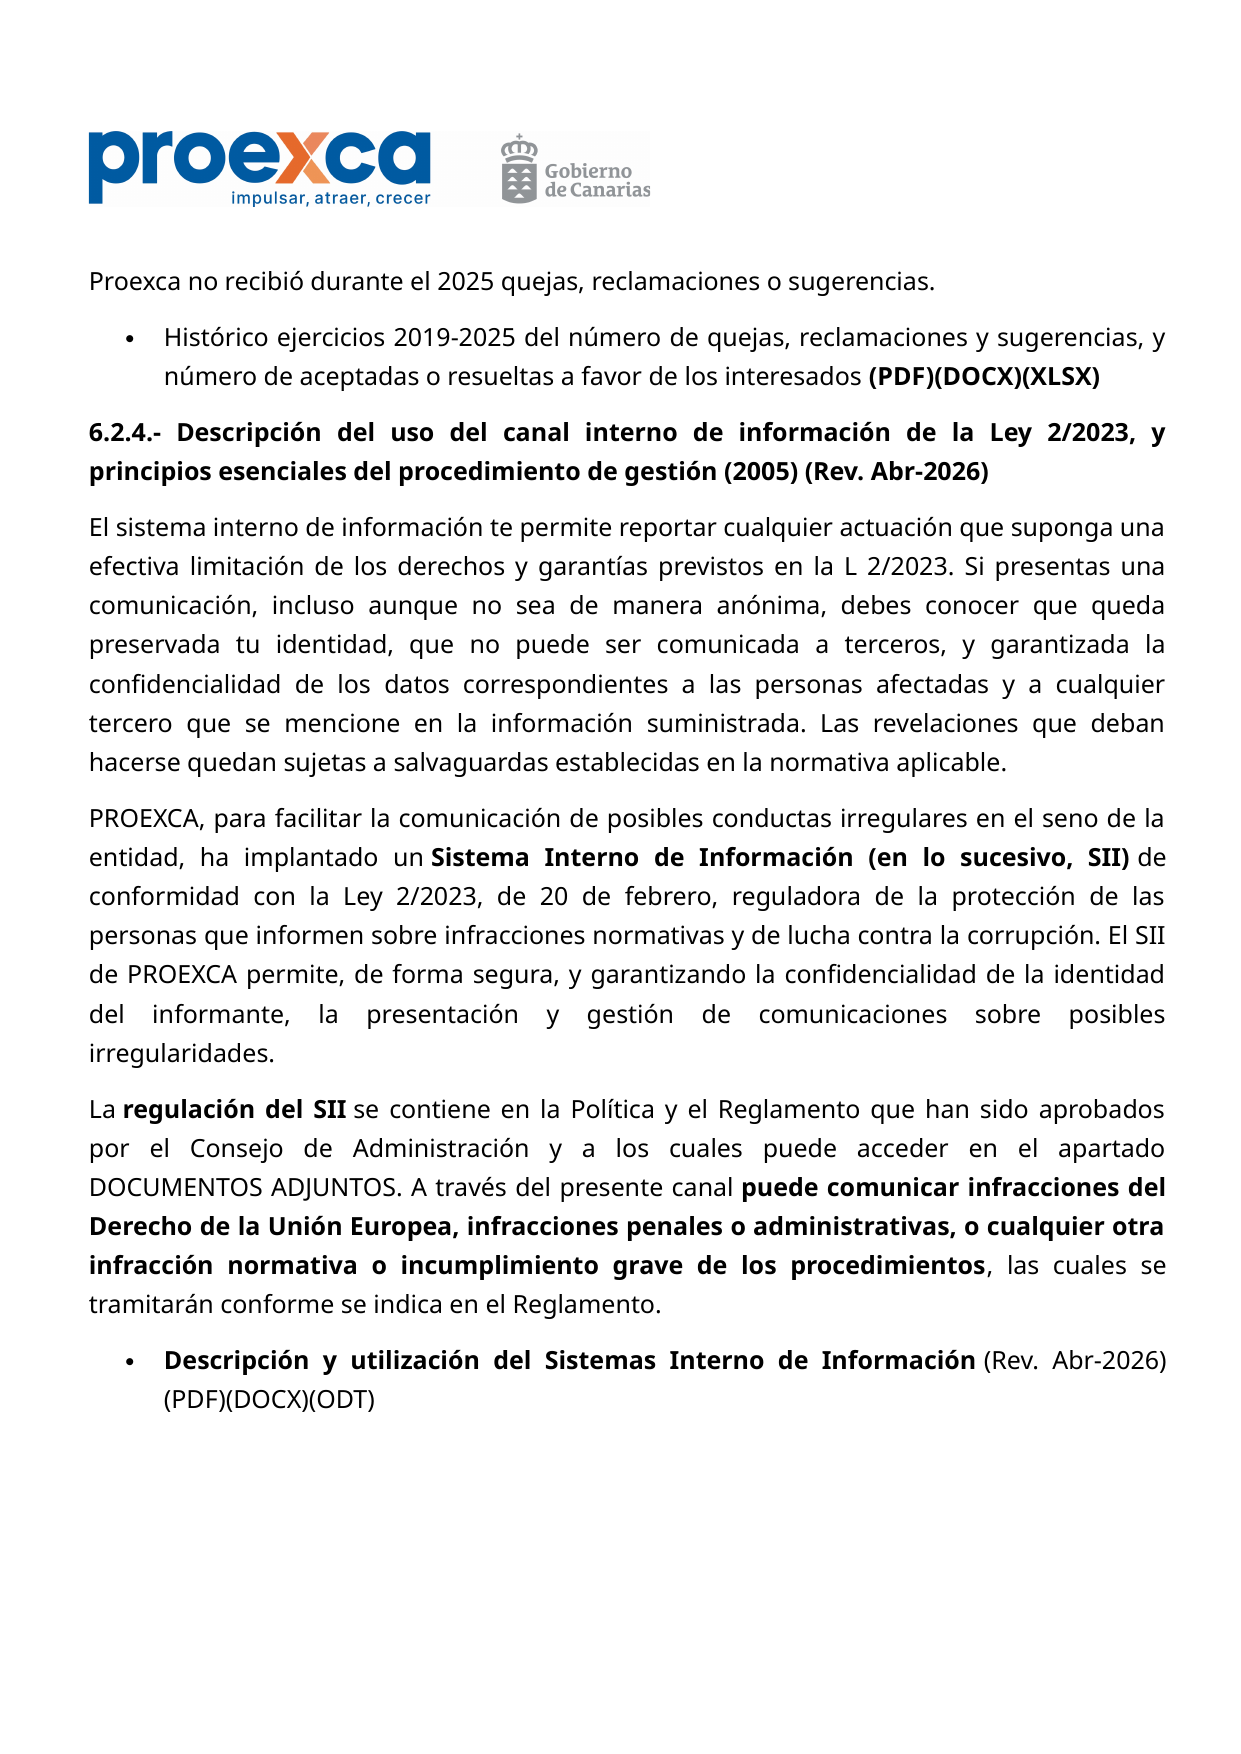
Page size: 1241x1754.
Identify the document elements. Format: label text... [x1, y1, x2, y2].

text PROEXCA, para facilitar la comunicación de posibles conductas irregulares en el seno de la entidad, ha implantado un Sistema Interno de Información (en lo sucesivo, SII) de conformidad con la Ley 2/2023, de 20 de febrero, reguladora de la protección de las personas que informen sobre infracciones normativas y de lucha contra la corrupción. El SII de PROEXCA permite, de forma segura, y garantizando la confidencialidad de la identidad del informante, la presentación y gestión de comunicaciones sobre posibles irregularidades. [89, 800, 1167, 1069]
text Proexca no recibió durante el 2025 quejas, reclamaciones o sugerencias. [89, 264, 1167, 298]
text La regulación del SII se contiene en la Política y el Reglamento que han sido aprobados por el Consejo de Administración y a los cuales puede acceder en el apartado DOCUMENTOS ADJUNTOS. A través del presente canal puede comunicar infracciones del Derecho de la Unión Europea, infracciones penales o administrativas, o cualquier otra infracción normativa o incumplimiento grave de los procedimientos, las cuales se tramitarán conforme se indica en el Reglamento. [89, 1091, 1167, 1321]
list Descripción y utilización del Sistemas Interno de Información (Rev. Abr-2026) (PDF)(DOCX)(ODT) [126, 1343, 1167, 1416]
list Histórico ejercicios 2019-2025 del número de quejas, reclamaciones y sugerencias, y número de aceptadas o resueltas a favor de los interesados (PDF)(DOCX)(XLSX) [126, 319, 1167, 393]
text El sistema interno de información te permite reportar cualquier actuación que suponga una efectiva limitación de los derechos y garantías previstos en la L 2/2023. Si presentas una comunicación, incluso aunque no sea de manera anónima, debes conocer que queda preservada tu identidad, que no puede ser comunicada a terceros, y garantizada la confidencialidad de los datos correspondientes a las personas afectadas y a cualquier tercero que se mencione en la información suministrada. Las revelaciones que deban hacerse quedan sujetas a salvaguardas establecidas en la normativa aplicable. [89, 509, 1167, 779]
text 6.2.4.- Descripción del uso del canal interno de información de la Ley 2/2023, y principios esenciales del procedimiento de gestión (2005) (Rev. Abr-2026) [89, 414, 1167, 488]
